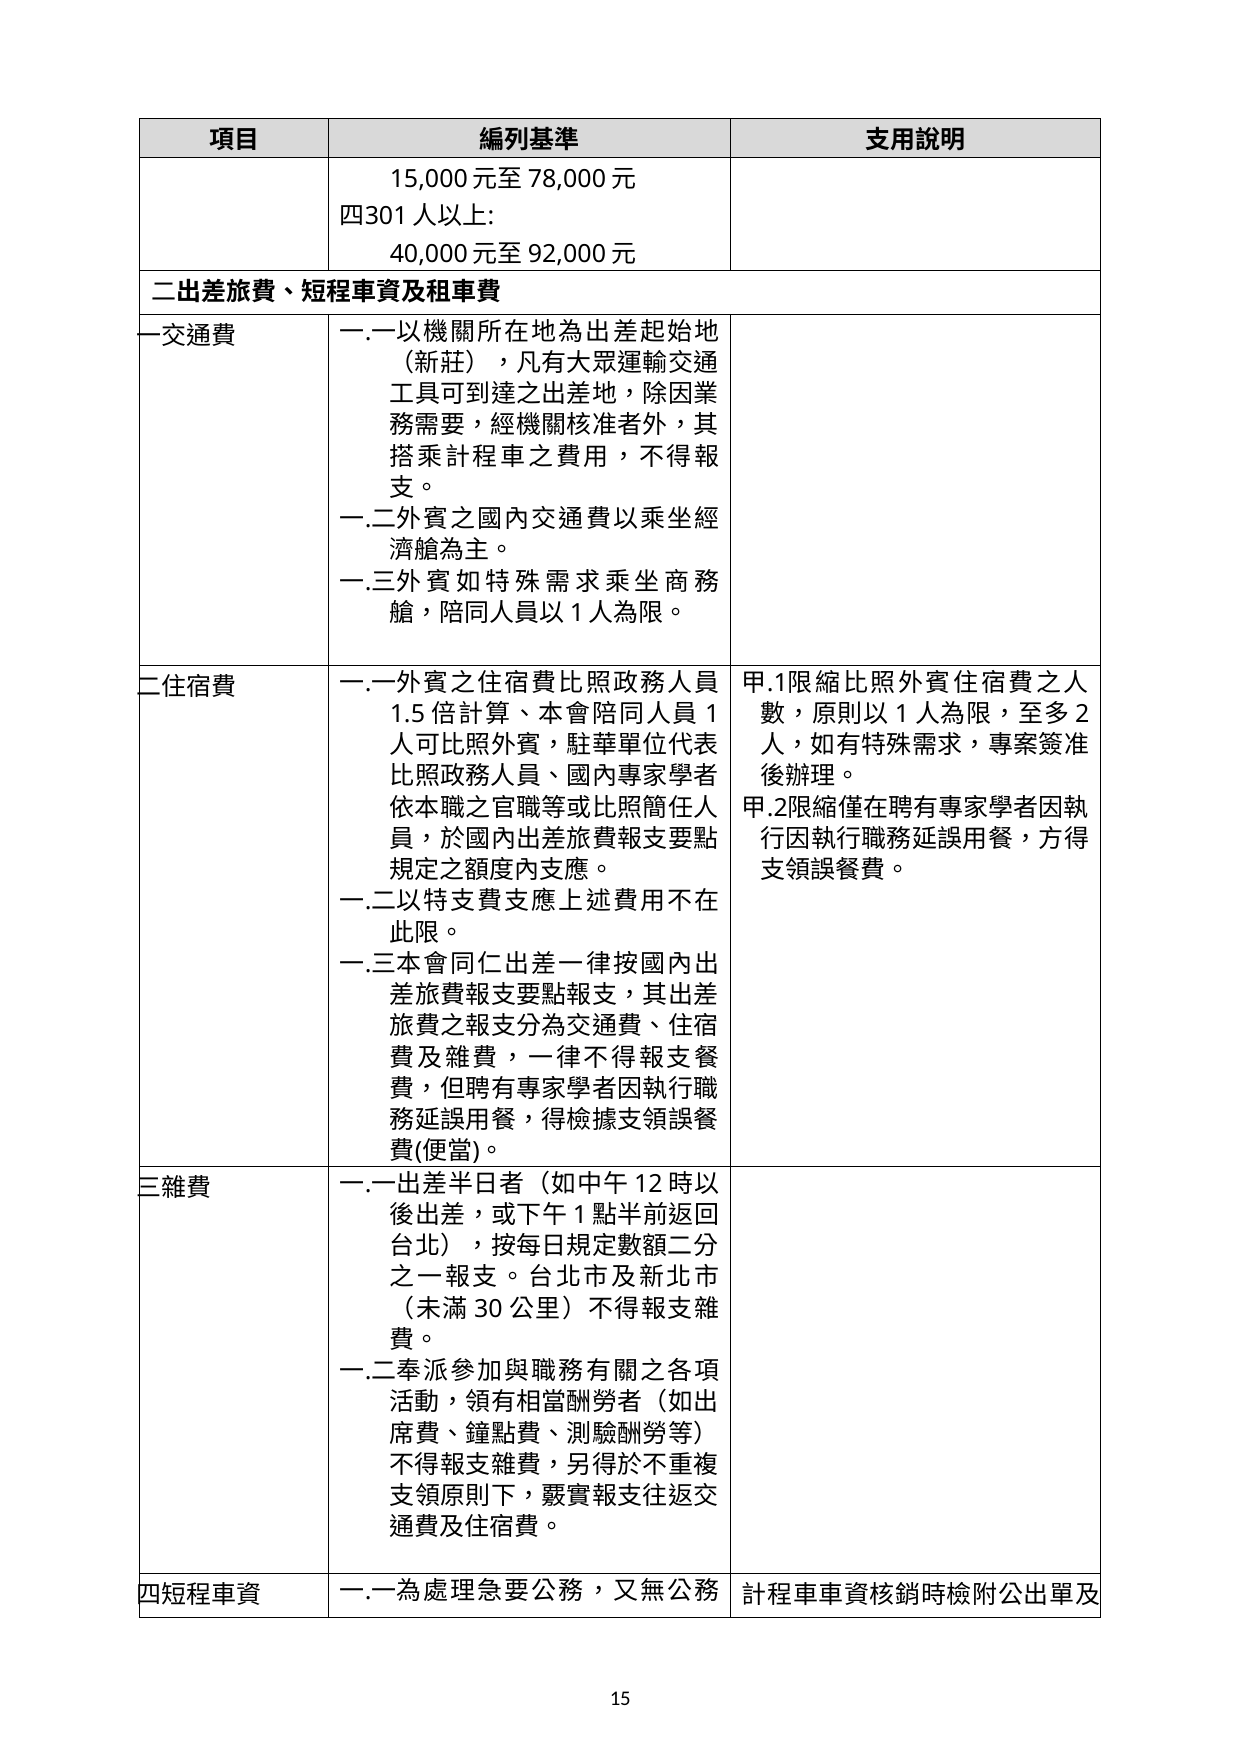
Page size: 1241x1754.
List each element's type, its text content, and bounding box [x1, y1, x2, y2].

table_cell [140, 158, 328, 270]
table_header 編列基準 [329, 119, 730, 157]
table_cell 住宿費 [140, 666, 328, 1166]
table_cell 以機關所在地為出差起始地（新莊），凡有大眾運輸交通工具可到達之出差地，除因業務需要，經機關核准者外，其搭乘計程車之費用，不得報支。 外賓之國內交通費以乘坐經濟艙為主。 外賓如特殊需求乘坐商務艙，陪同人員以1人為限。 [329, 315, 730, 665]
table_header 項目 [140, 119, 328, 157]
table_cell [731, 315, 1100, 665]
table_cell [731, 1167, 1100, 1573]
table_cell 計程車車資核銷時檢附公出單及 [731, 1574, 1100, 1617]
table_cell 出差半日者（如中午12時以後出差，或下午1點半前返回台北），按每日規定數額二分之一報支。台北市及新北市（未滿30公里）不得報支雜費。 奉派參加與職務有關之各項活動，領有相當酬勞者（如出席費、鐘點費、測驗酬勞等）不得報支雜費，另得於不重複支領原則下，覈實報支往返交通費及住宿費。 [329, 1167, 730, 1573]
table_cell 15,000元至78,000元 301人以上: 40,000元至92,000元 [329, 158, 730, 270]
table_cell [731, 158, 1100, 270]
table_cell 雜費 [140, 1167, 328, 1573]
table_cell 外賓之住宿費比照政務人員1.5倍計算、本會陪同人員1人可比照外賓，駐華單位代表比照政務人員、國內專家學者依本職之官職等或比照簡任人員，於國內出差旅費報支要點規定之額度內支應。 以特支費支應上述費用不在此限。 本會同仁出差一律按國內出差旅費報支要點報支，其出差旅費之報支分為交通費、住宿費及雜費，一律不得報支餐費，但聘有專家學者因執行職務延誤用餐，得檢據支領誤餐費(便當)。 [329, 666, 730, 1166]
table_cell 出差旅費、短程車資及租車費 [140, 271, 1100, 314]
table_header 支用說明 [731, 119, 1100, 157]
table_cell 短程車資 [140, 1574, 328, 1617]
table_cell 為處理急要公務，又無公務 [329, 1574, 730, 1617]
table_cell 限縮比照外賓住宿費之人數，原則以1人為限，至多2人，如有特殊需求，專案簽准後辦理。 限縮僅在聘有專家學者因執行因執行職務延誤用餐，方得支領誤餐費。 [731, 666, 1100, 1166]
table_cell 短程車資 [140, 1586, 157, 1600]
table_cell 交通費 [140, 315, 328, 665]
